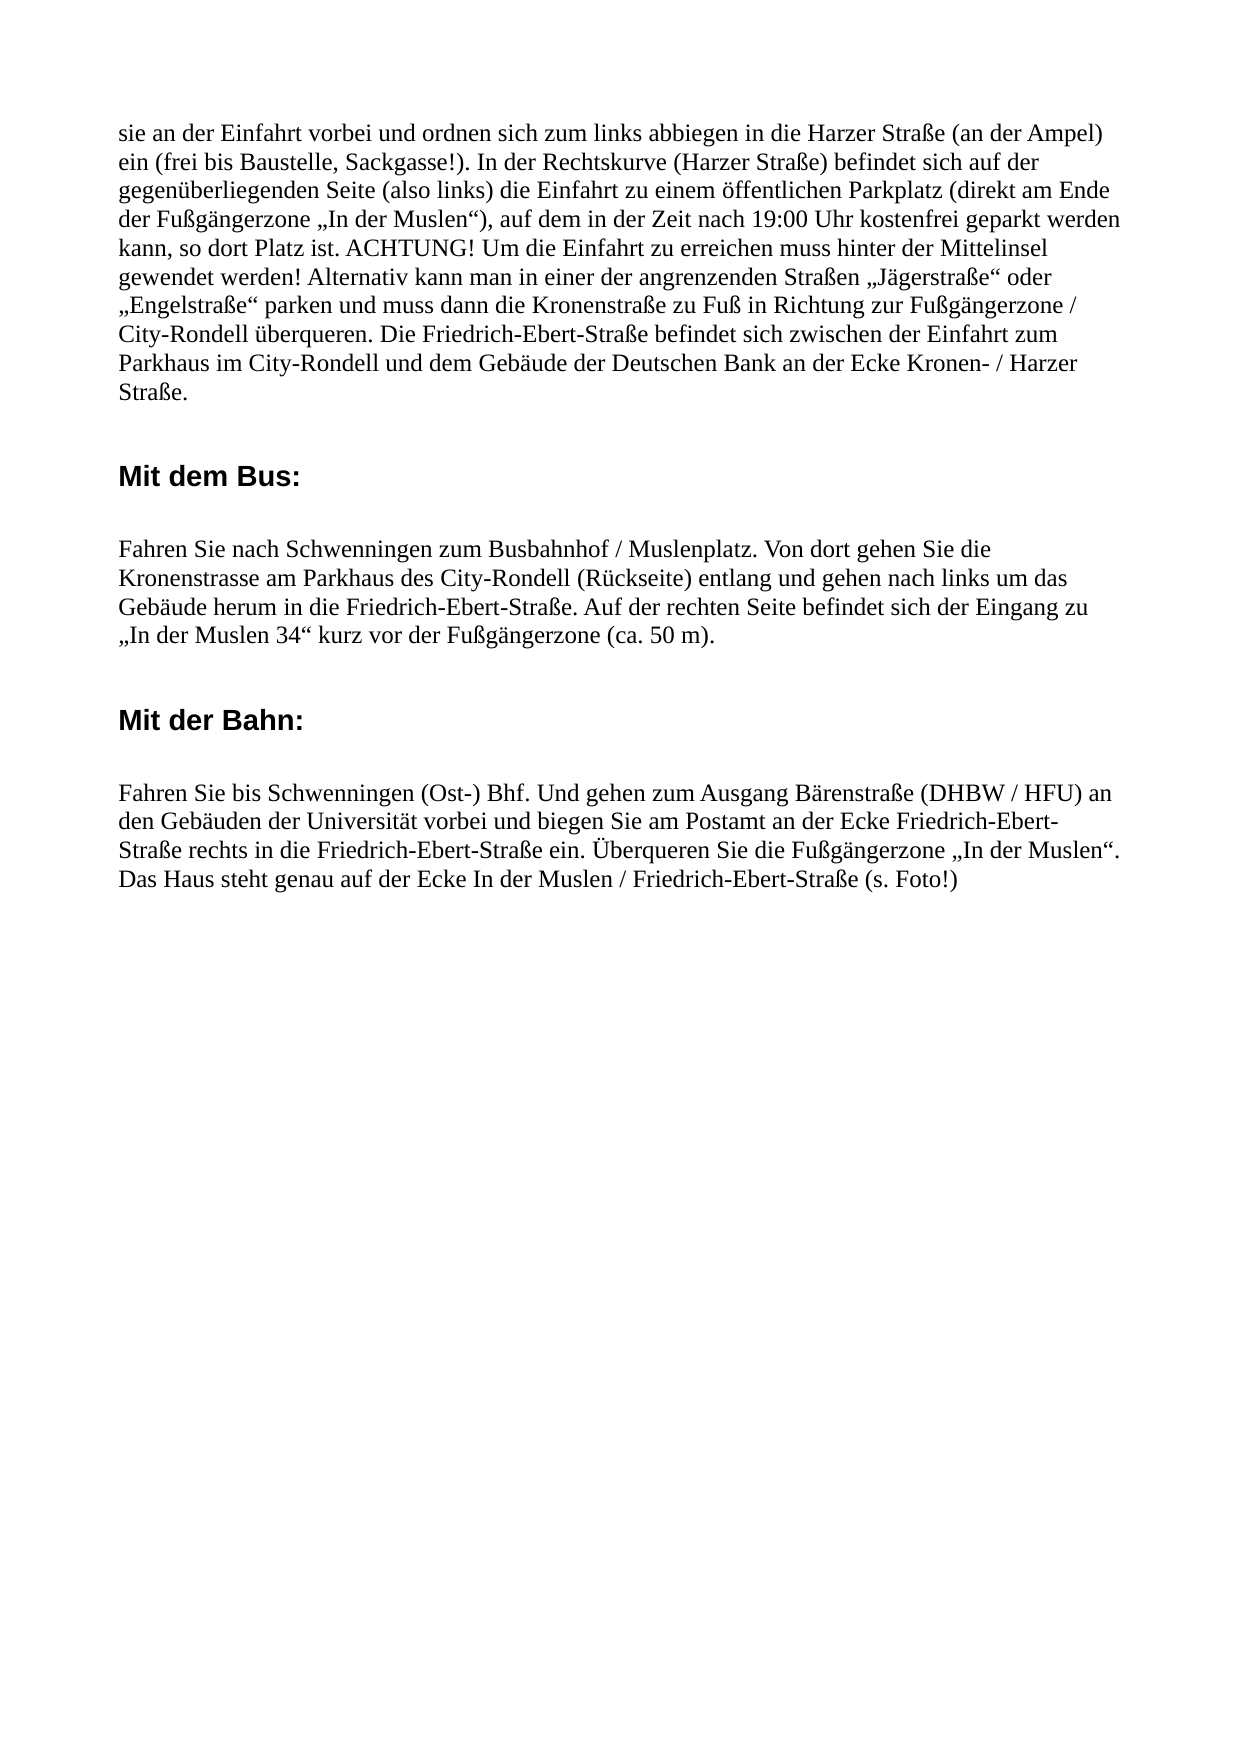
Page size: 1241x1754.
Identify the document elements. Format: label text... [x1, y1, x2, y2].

text Fahren Sie nach Schwenningen zum Busbahnhof / Muslenplatz. Von dort gehen Sie die Kronenstrasse am Parkhaus des City-Rondell (Rückseite) entlang und gehen nach links um das Gebäude herum in die Friedrich-Ebert-Straße. Auf der rechten Seite befindet sich der Eingang zu „In der Muslen 34“ kurz vor der Fußgängerzone (ca. 50 m). [118, 534, 1122, 649]
subtitle Mit dem Bus: [118, 459, 1122, 493]
text sie an der Einfahrt vorbei und ordnen sich zum links abbiegen in die Harzer Straße (an der Ampel) ein (frei bis Baustelle, Sackgasse!). In der Rechtskurve (Harzer Straße) befindet sich auf der gegenüberliegenden Seite (also links) die Einfahrt zu einem öffentlichen Parkplatz (direkt am Ende der Fußgängerzone „In der Muslen“), auf dem in der Zeit nach 19:00 Uhr kostenfrei geparkt werden kann, so dort Platz ist. ACHTUNG! Um die Einfahrt zu erreichen muss hinter der Mittelinsel gewendet werden! Alternativ kann man in einer der angrenzenden Straßen „Jägerstraße“ oder „Engelstraße“ parken und muss dann die Kronenstraße zu Fuß in Richtung zur Fußgängerzone / City-Rondell überqueren. Die Friedrich-Ebert-Straße befindet sich zwischen der Einfahrt zum Parkhaus im City-Rondell und dem Gebäude der Deutschen Bank an der Ecke Kronen- / Harzer Straße. [118, 118, 1122, 406]
subtitle Mit der Bahn: [118, 703, 1122, 736]
text Fahren Sie bis Schwenningen (Ost-) Bhf. Und gehen zum Ausgang Bärenstraße (DHBW / HFU) an den Gebäuden der Universität vorbei und biegen Sie am Postamt an der Ecke Friedrich-Ebert-Straße rechts in die Friedrich-Ebert-Straße ein. Überqueren Sie die Fußgängerzone „In der Muslen“. Das Haus steht genau auf der Ecke In der Muslen / Friedrich-Ebert-Straße (s. Foto!) [118, 778, 1122, 893]
